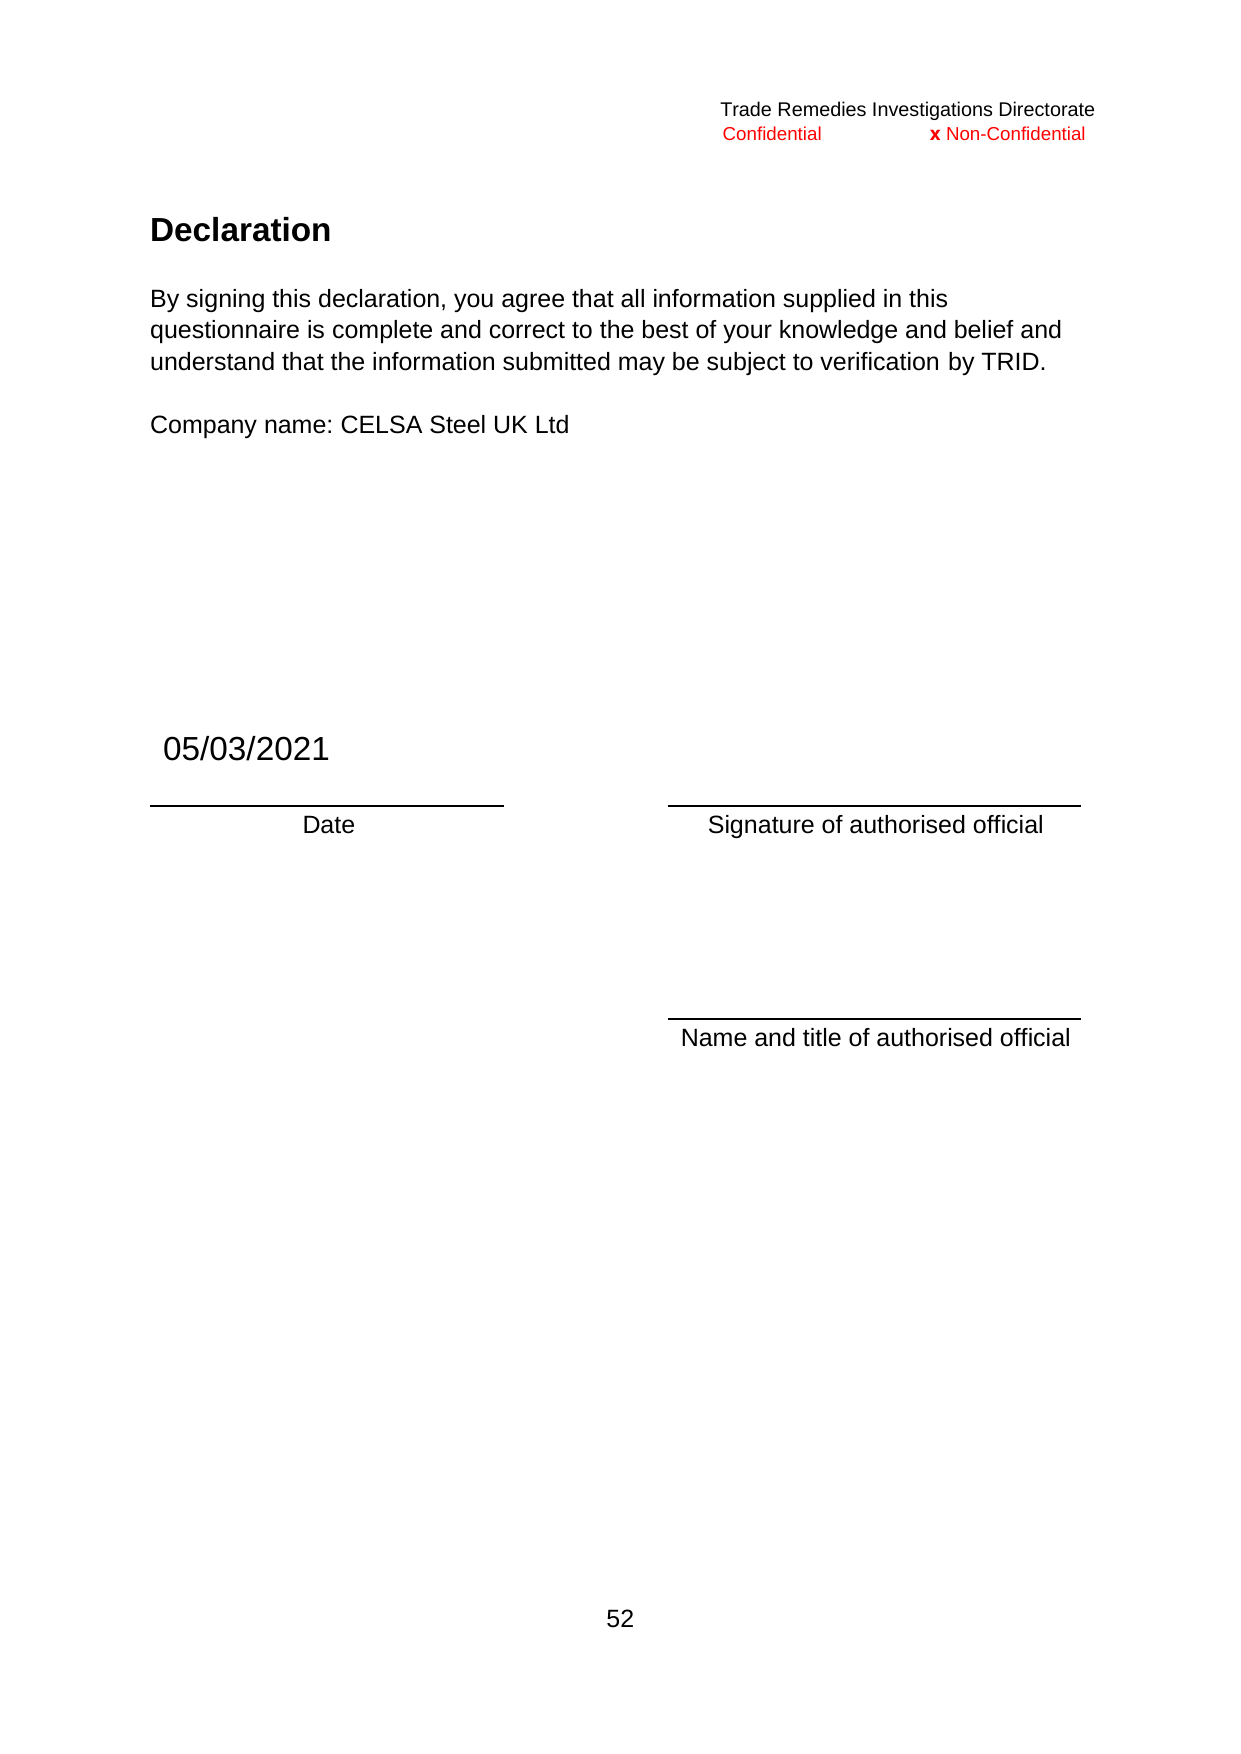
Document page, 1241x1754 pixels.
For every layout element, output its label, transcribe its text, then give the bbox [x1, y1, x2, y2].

table_cell Name and title of authorised official [668, 1020, 1081, 1057]
text Company name: CELSA Steel UK Ltd [150, 410, 1090, 439]
table_cell Date [150, 807, 504, 844]
table_cell [504, 1018, 667, 1057]
table_header 05/03/2021 [150, 663, 504, 805]
text By signing this declaration, you agree that all information supplied in this questionnaire is complete and correct to the best of your knowledge and belief and understand that the information submitted may be subject to verification by TRID. [150, 284, 1090, 376]
table_cell [504, 844, 667, 1018]
table_cell Signature of authorised official [668, 807, 1081, 844]
table_cell [150, 844, 504, 1018]
table_header [668, 663, 1081, 805]
subtitle Declaration [150, 210, 1090, 249]
table_cell [668, 844, 1081, 1018]
table_cell [504, 805, 667, 844]
table_header [504, 663, 667, 805]
table_cell [150, 1018, 504, 1057]
